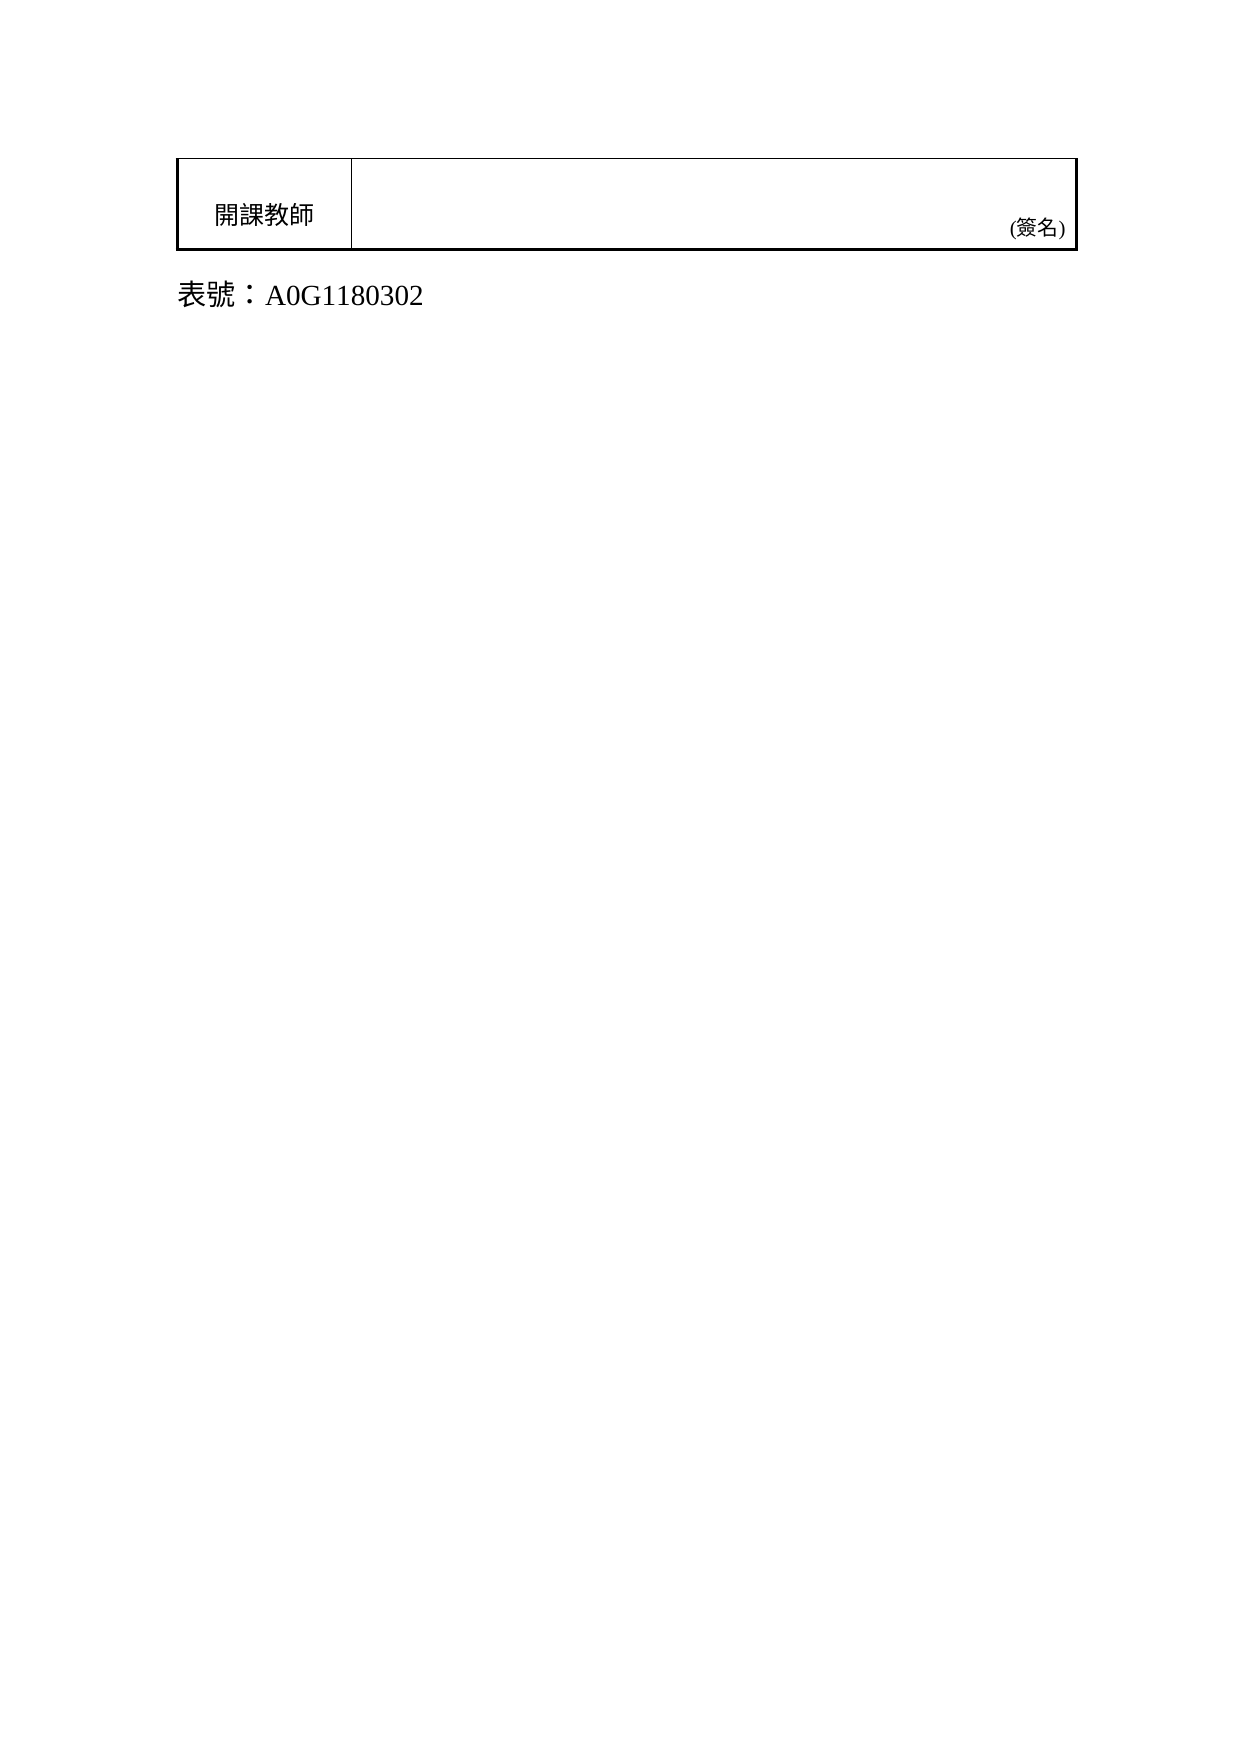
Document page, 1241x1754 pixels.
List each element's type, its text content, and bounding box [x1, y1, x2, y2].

table_cell 開課教師 [179, 159, 351, 247]
text 表號：A0G1180302 [177, 251, 1063, 313]
table_cell (簽名) [352, 159, 1075, 247]
